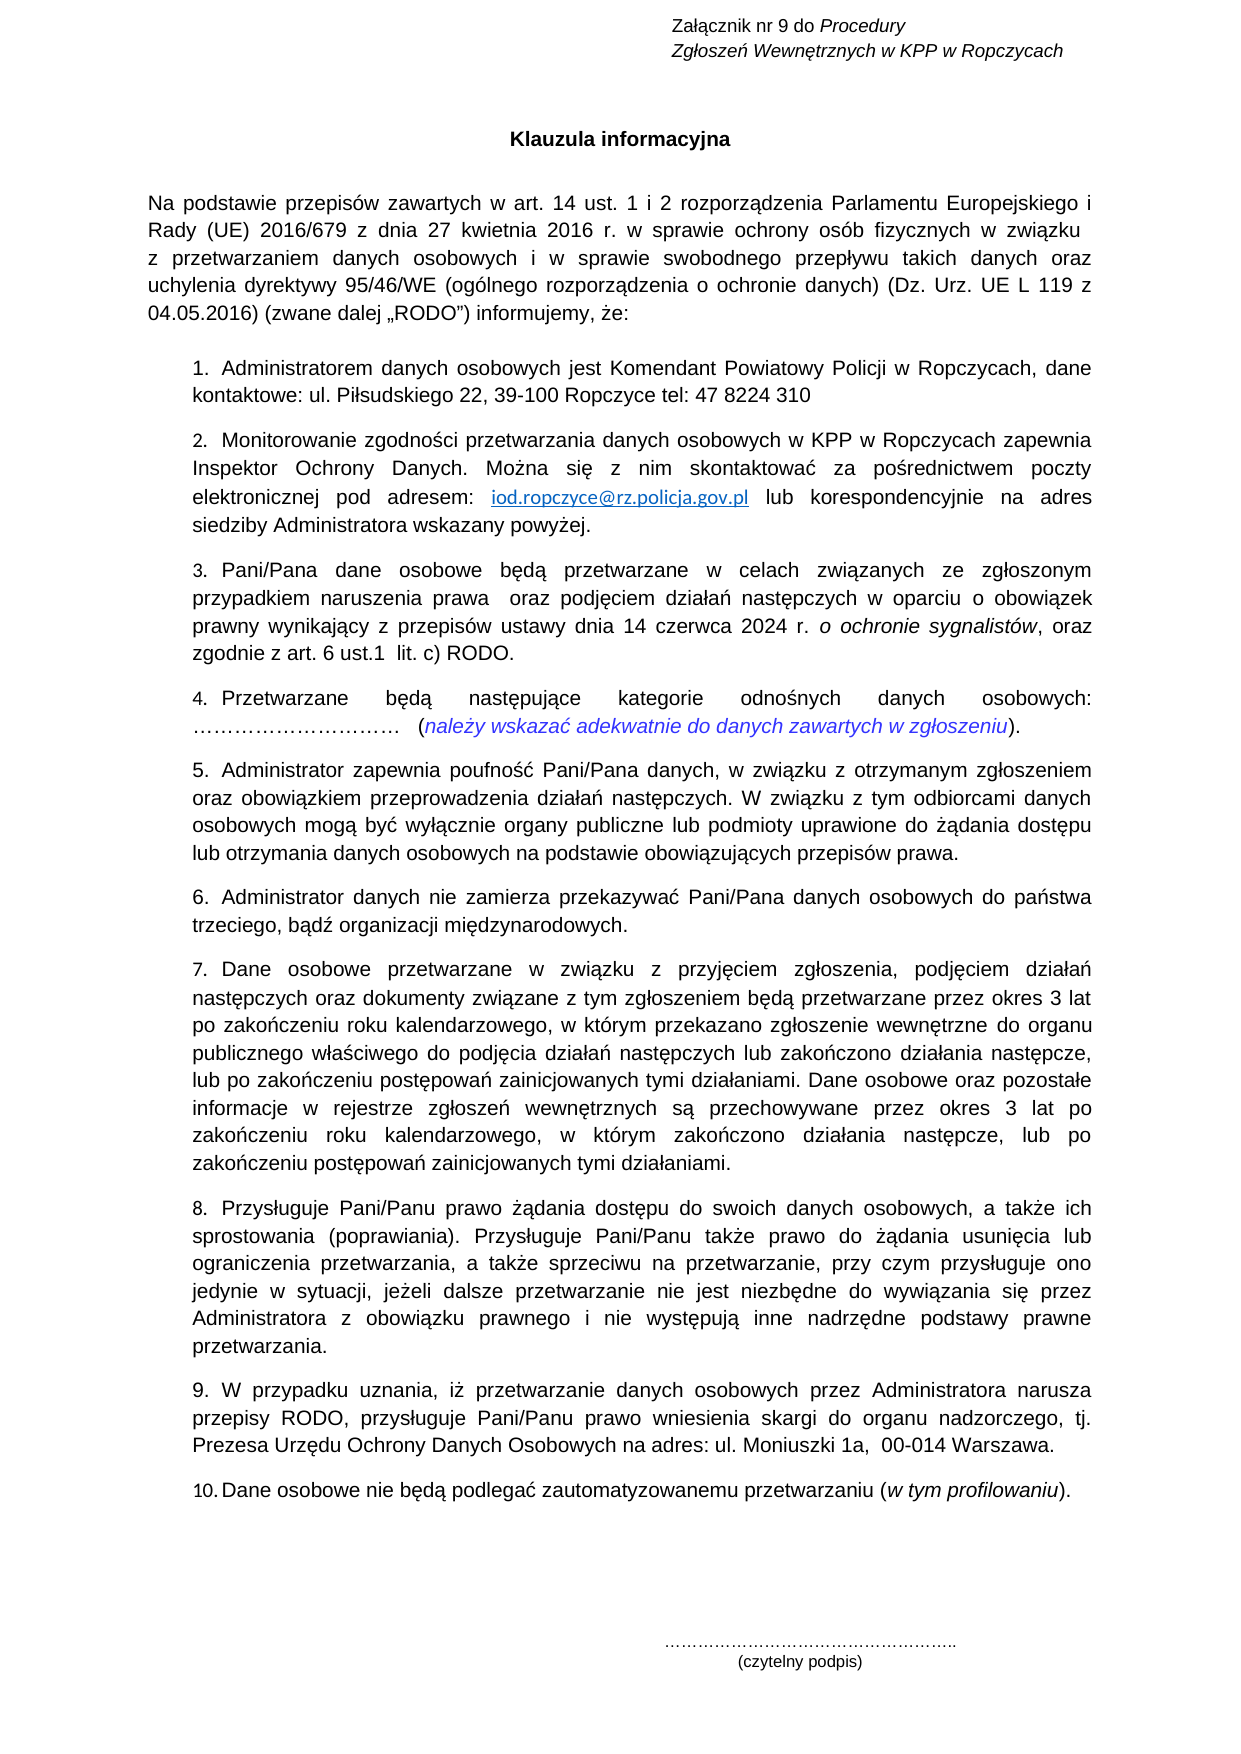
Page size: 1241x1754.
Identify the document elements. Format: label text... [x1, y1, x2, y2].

text (czytelny podpis) [664, 1652, 1093, 1671]
list Dane osobowe nie będą podlegać zautomatyzowanemu przetwarzaniu (w tym profilowaniu). [192, 1477, 1093, 1502]
list Przetwarzane będą następujące kategorie odnośnych danych osobowych: ………………………… (należy wskazać adekwatnie do danych zawartych w zgłoszeniu). [192, 685, 1093, 738]
list Administrator danych nie zamierza przekazywać Pani/Pana danych osobowych do państwa trzeciego, bądź organizacji międzynarodowych. [192, 885, 1093, 936]
list Dane osobowe przetwarzane w związku z przyjęciem zgłoszenia, podjęciem działań następczych oraz dokumenty związane z tym zgłoszeniem będą przetwarzane przez okres 3 lat po zakończeniu roku kalendarzowego, w którym przekazano zgłoszenie wewnętrzne do organu publicznego właściwego do podjęcia działań następczych lub zakończono działania następcze, lub po zakończeniu postępowań zainicjowanych tymi działaniami. Dane osobowe oraz pozostałe informacje w rejestrze zgłoszeń wewnętrznych są przechowywane przez okres 3 lat po zakończeniu roku kalendarzowego, w którym zakończono działania następcze, lub po zakończeniu postępowań zainicjowanych tymi działaniami. [192, 957, 1093, 1174]
list Monitorowanie zgodności przetwarzania danych osobowych w KPP w Ropczycach zapewnia Inspektor Ochrony Danych. Można się z nim skontaktować za pośrednictwem poczty elektronicznej pod adresem: iod.ropczyce@rz.policja.gov.pl lub korespondencyjnie na adres siedziby Administratora wskazany powyżej. [192, 427, 1093, 537]
text Na podstawie przepisów zawartych w art. 14 ust. 1 i 2 rozporządzenia Parlamentu Europejskiego i Rady (UE) 2016/679 z dnia 27 kwietnia 2016 r. w sprawie ochrony osób fizycznych w związku z przetwarzaniem danych osobowych i w sprawie swobodnego przepływu takich danych oraz uchylenia dyrektywy 95/46/WE (ogólnego rozporządzenia o ochronie danych) (Dz. Urz. UE L 119 z 04.05.2016) (zwane dalej „RODO”) informujemy, że: [148, 191, 1093, 324]
text Klauzula informacyjna [148, 127, 1093, 151]
list Administratorem danych osobowych jest Komendant Powiatowy Policji w Ropczycach, dane kontaktowe: ul. Piłsudskiego 22, 39-100 Ropczyce tel: 47 8224 310 [192, 356, 1093, 407]
list Pani/Pana dane osobowe będą przetwarzane w celach związanych ze zgłoszonym przypadkiem naruszenia prawa oraz podjęciem działań następczych w oparciu o obowiązek prawny wynikający z przepisów ustawy dnia 14 czerwca 2024 r. o ochronie sygnalistów, oraz zgodnie z art. 6 ust.1 lit. c) RODO. [192, 557, 1093, 665]
text …………………………………………….. [590, 1632, 1093, 1651]
list W przypadku uznania, iż przetwarzanie danych osobowych przez Administratora narusza przepisy RODO, przysługuje Pani/Panu prawo wniesienia skargi do organu nadzorczego, tj. Prezesa Urzędu Ochrony Danych Osobowych na adres: ul. Moniuszki 1a, 00-014 Warszawa. [192, 1378, 1093, 1457]
list Administrator zapewnia poufność Pani/Pana danych, w związku z otrzymanym zgłoszeniem oraz obowiązkiem przeprowadzenia działań następczych. W związku z tym odbiorcami danych osobowych mogą być wyłącznie organy publiczne lub podmioty uprawione do żądania dostępu lub otrzymania danych osobowych na podstawie obowiązujących przepisów prawa. [192, 758, 1093, 865]
list Przysługuje Pani/Panu prawo żądania dostępu do swoich danych osobowych, a także ich sprostowania (poprawiania). Przysługuje Pani/Panu także prawo do żądania usunięcia lub ograniczenia przetwarzania, a także sprzeciwu na przetwarzanie, przy czym przysługuje ono jedynie w sytuacji, jeżeli dalsze przetwarzanie nie jest niezbędne do wywiązania się przez Administratora z obowiązku prawnego i nie występują inne nadrzędne podstawy prawne przetwarzania. [192, 1195, 1093, 1358]
